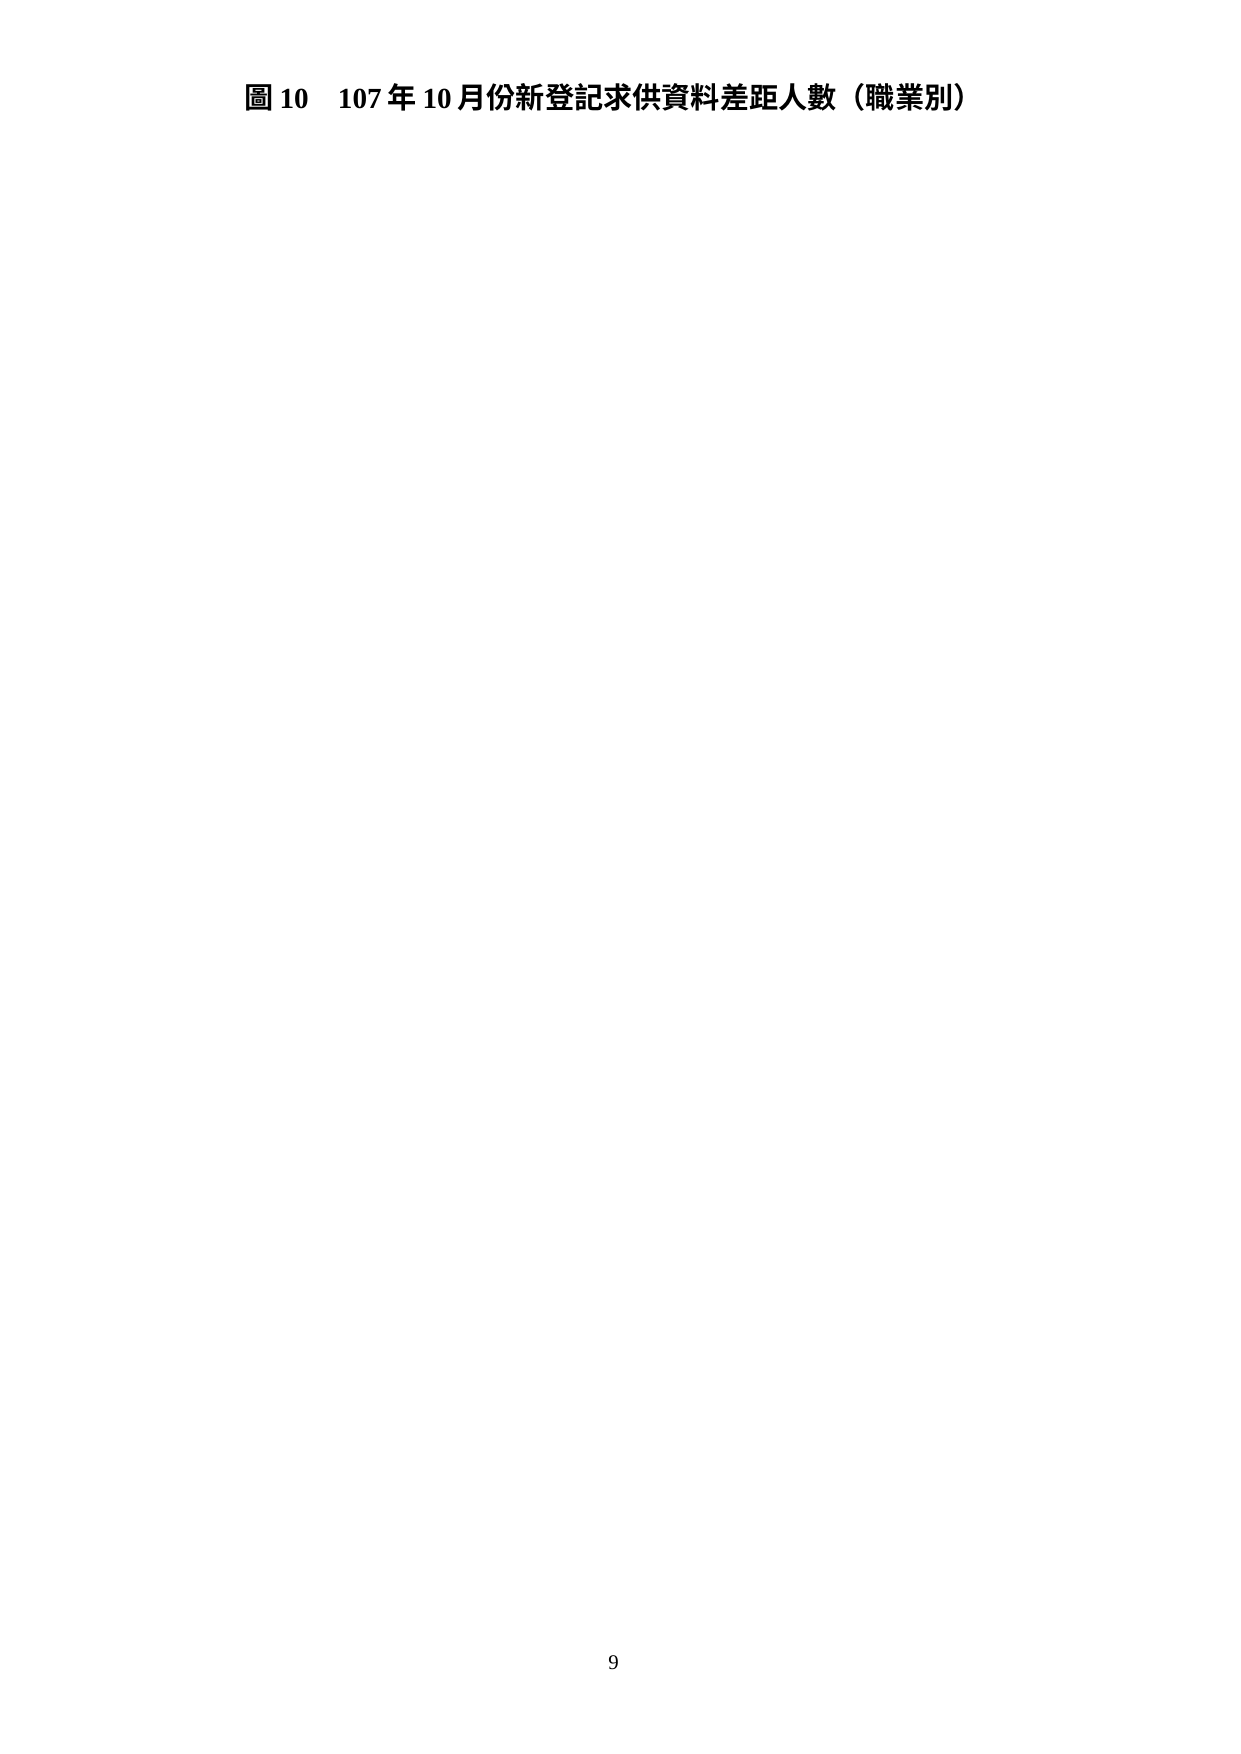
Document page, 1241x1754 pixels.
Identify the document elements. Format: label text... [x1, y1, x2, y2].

text 圖10 107年10月份新登記求供資料差距人數（職業別） [75, 75, 1152, 117]
